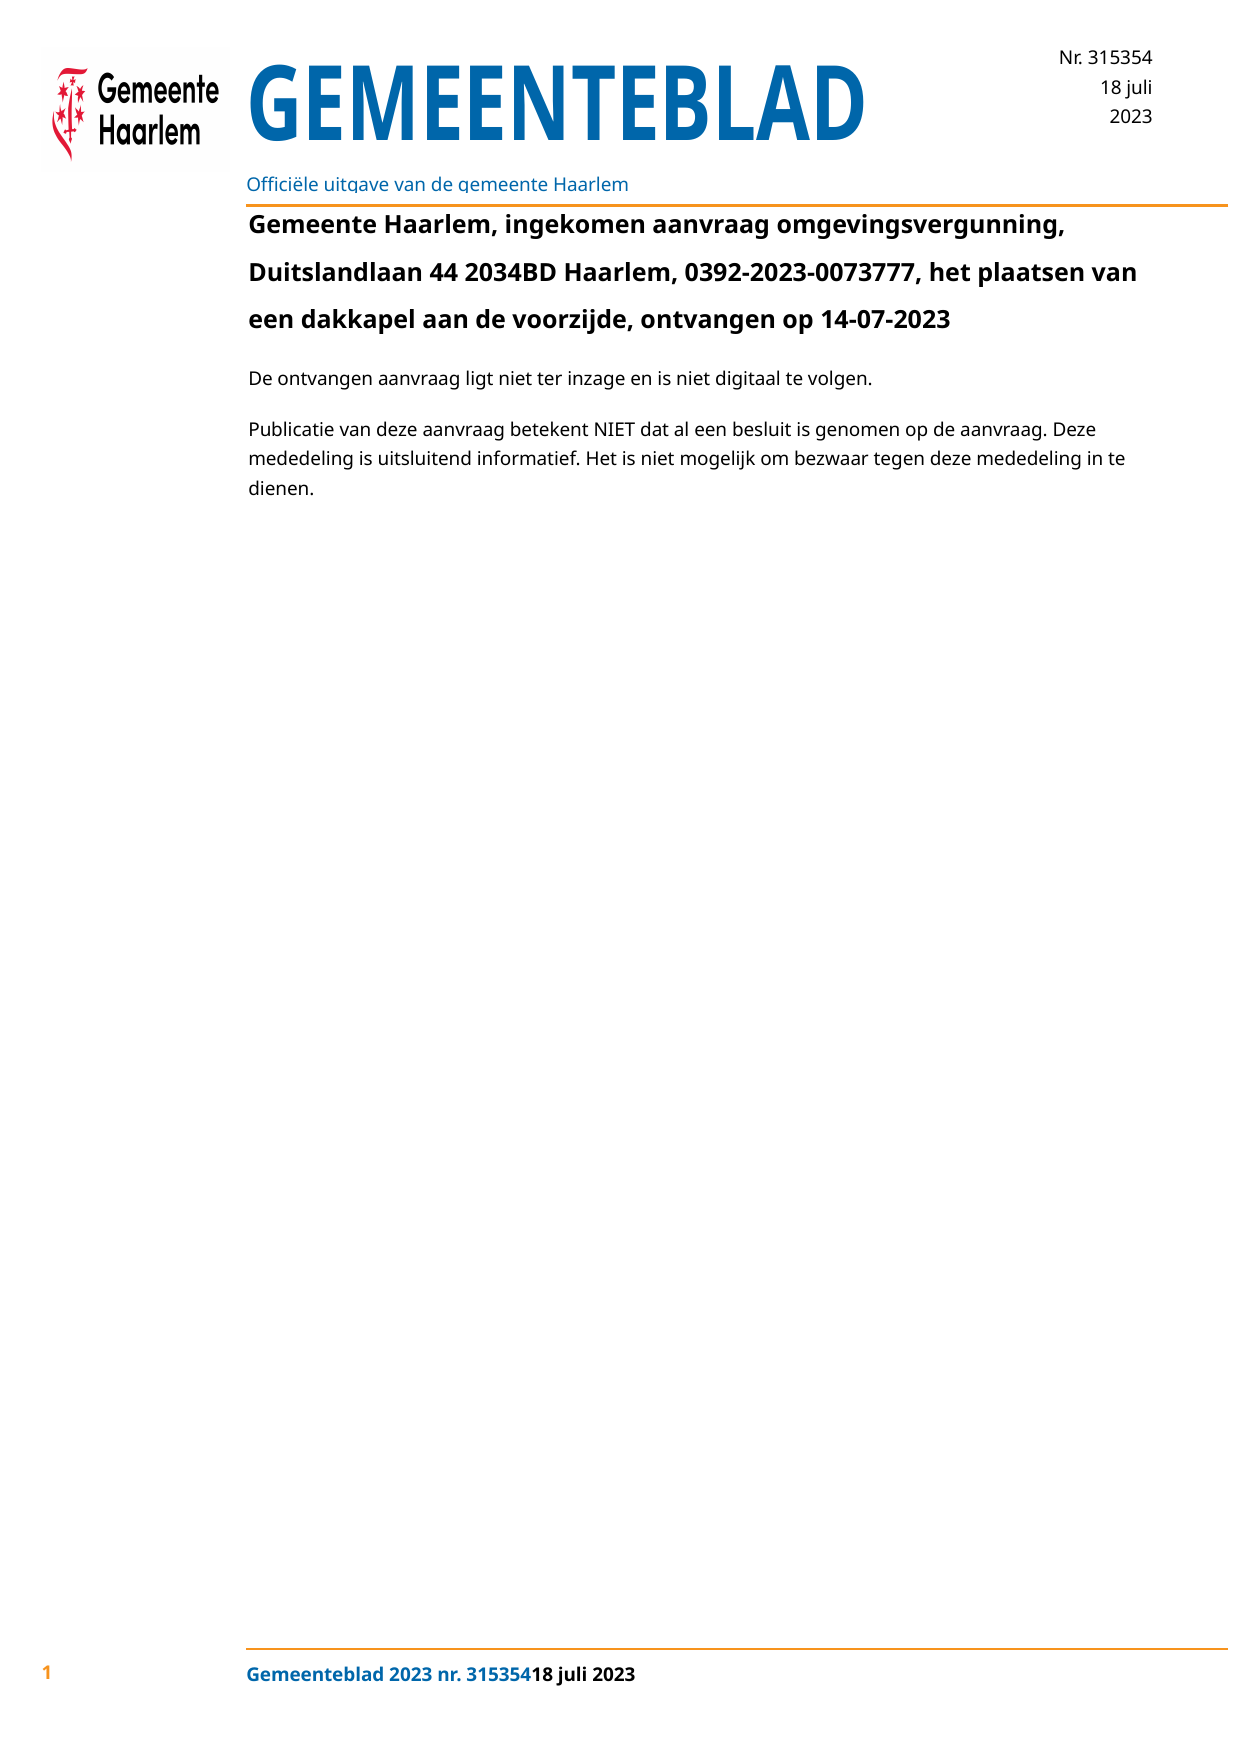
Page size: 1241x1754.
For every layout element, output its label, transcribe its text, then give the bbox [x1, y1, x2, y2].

text Publicatie van deze aanvraag betekent NIET dat al een besluit is genomen op de aanvraag. Deze mededeling is uitsluitend informatief. Het is niet mogelijk om bezwaar tegen deze mededeling in te dienen. [248, 416, 1152, 501]
text Gemeente Haarlem, ingekomen aanvraag omgevingsvergunning, Duitslandlaan 44 2034BD Haarlem, 0392-2023-0073777, het plaatsen van een dakkapel aan de voorzijde, ontvangen op 14-07-2023 [248, 207, 1152, 336]
text De ontvangen aanvraag ligt niet ter inzage en is niet digitaal te volgen. [248, 366, 1152, 391]
picture [41, 47, 231, 172]
